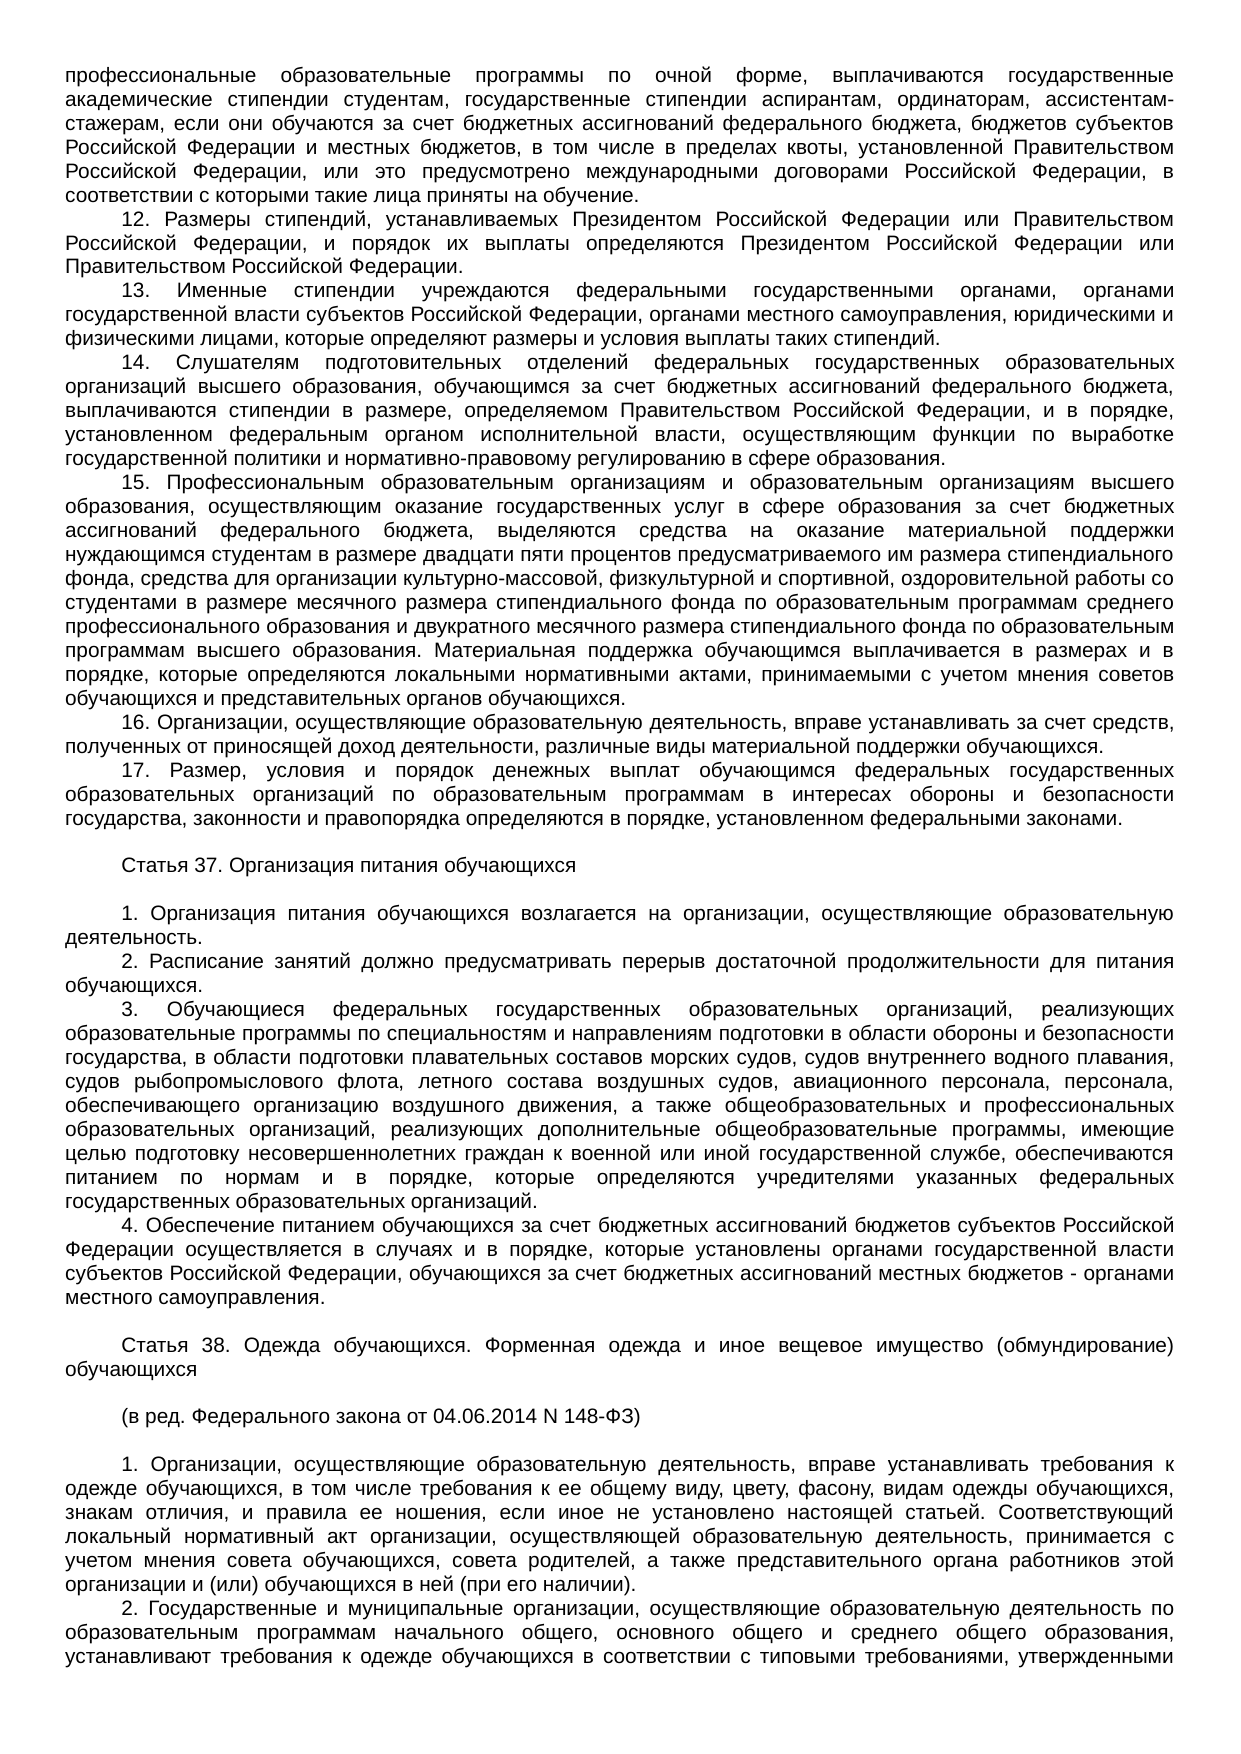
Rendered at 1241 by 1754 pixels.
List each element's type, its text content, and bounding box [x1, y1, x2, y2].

text профессиональные образовательные программы по очной форме, выплачиваются государственные академические стипендии студентам, государственные стипендии аспирантам, ординаторам, ассистентам-стажерам, если они обучаются за счет бюджетных ассигнований федерального бюджета, бюджетов субъектов Российской Федерации и местных бюджетов, в том числе в пределах квоты, установленной Правительством Российской Федерации, или это предусмотрено международными договорами Российской Федерации, в соответствии с которыми такие лица приняты на обучение. [65, 63, 1175, 206]
text 14. Слушателям подготовительных отделений федеральных государственных образовательных организаций высшего образования, обучающимся за счет бюджетных ассигнований федерального бюджета, выплачиваются стипендии в размере, определяемом Правительством Российской Федерации, и в порядке, установленном федеральным органом исполнительной власти, осуществляющим функции по выработке государственной политики и нормативно-правовому регулированию в сфере образования. [65, 350, 1175, 470]
text 15. Профессиональным образовательным организациям и образовательным организациям высшего образования, осуществляющим оказание государственных услуг в сфере образования за счет бюджетных ассигнований федерального бюджета, выделяются средства на оказание материальной поддержки нуждающимся студентам в размере двадцати пяти процентов предусматриваемого им размера стипендиального фонда, средства для организации культурно-массовой, физкультурной и спортивной, оздоровительной работы со студентами в размере месячного размера стипендиального фонда по образовательным программам среднего профессионального образования и двукратного месячного размера стипендиального фонда по образовательным программам высшего образования. Материальная поддержка обучающимся выплачивается в размерах и в порядке, которые определяются локальными нормативными актами, принимаемыми с учетом мнения советов обучающихся и представительных органов обучающихся. [65, 470, 1175, 709]
text 13. Именные стипендии учреждаются федеральными государственными органами, органами государственной власти субъектов Российской Федерации, органами местного самоуправления, юридическими и физическими лицами, которые определяют размеры и условия выплаты таких стипендий. [65, 278, 1175, 350]
text 16. Организации, осуществляющие образовательную деятельность, вправе устанавливать за счет средств, полученных от приносящей доход деятельности, различные виды материальной поддержки обучающихся. [65, 709, 1175, 757]
text 2. Государственные и муниципальные организации, осуществляющие образовательную деятельность по образовательным программам начального общего, основного общего и среднего общего образования, устанавливают требования к одежде обучающихся в соответствии с типовыми требованиями, утвержденными [65, 1596, 1175, 1668]
text 1. Организация питания обучающихся возлагается на организации, осуществляющие образовательную деятельность. [65, 901, 1175, 949]
text Статья 37. Организация питания обучающихся [65, 853, 1175, 877]
text 2. Расписание занятий должно предусматривать перерыв достаточной продолжительности для питания обучающихся. [65, 949, 1175, 997]
text 12. Размеры стипендий, устанавливаемых Президентом Российской Федерации или Правительством Российской Федерации, и порядок их выплаты определяются Президентом Российской Федерации или Правительством Российской Федерации. [65, 206, 1175, 278]
text 17. Размер, условия и порядок денежных выплат обучающимся федеральных государственных образовательных организаций по образовательным программам в интересах обороны и безопасности государства, законности и правопорядка определяются в порядке, установленном федеральными законами. [65, 757, 1175, 829]
text (в ред. Федерального закона от 04.06.2014 N 148-ФЗ) [65, 1404, 1175, 1428]
text 4. Обеспечение питанием обучающихся за счет бюджетных ассигнований бюджетов субъектов Российской Федерации осуществляется в случаях и в порядке, которые установлены органами государственной власти субъектов Российской Федерации, обучающихся за счет бюджетных ассигнований местных бюджетов - органами местного самоуправления. [65, 1213, 1175, 1308]
text 1. Организации, осуществляющие образовательную деятельность, вправе устанавливать требования к одежде обучающихся, в том числе требования к ее общему виду, цвету, фасону, видам одежды обучающихся, знакам отличия, и правила ее ношения, если иное не установлено настоящей статьей. Соответствующий локальный нормативный акт организации, осуществляющей образовательную деятельность, принимается с учетом мнения совета обучающихся, совета родителей, а также представительного органа работников этой организации и (или) обучающихся в ней (при его наличии). [65, 1452, 1175, 1596]
text Статья 38. Одежда обучающихся. Форменная одежда и иное вещевое имущество (обмундирование) обучающихся [65, 1332, 1175, 1380]
text 3. Обучающиеся федеральных государственных образовательных организаций, реализующих образовательные программы по специальностям и направлениям подготовки в области обороны и безопасности государства, в области подготовки плавательных составов морских судов, судов внутреннего водного плавания, судов рыбопромыслового флота, летного состава воздушных судов, авиационного персонала, персонала, обеспечивающего организацию воздушного движения, а также общеобразовательных и профессиональных образовательных организаций, реализующих дополнительные общеобразовательные программы, имеющие целью подготовку несовершеннолетних граждан к военной или иной государственной службе, обеспечиваются питанием по нормам и в порядке, которые определяются учредителями указанных федеральных государственных образовательных организаций. [65, 997, 1175, 1213]
